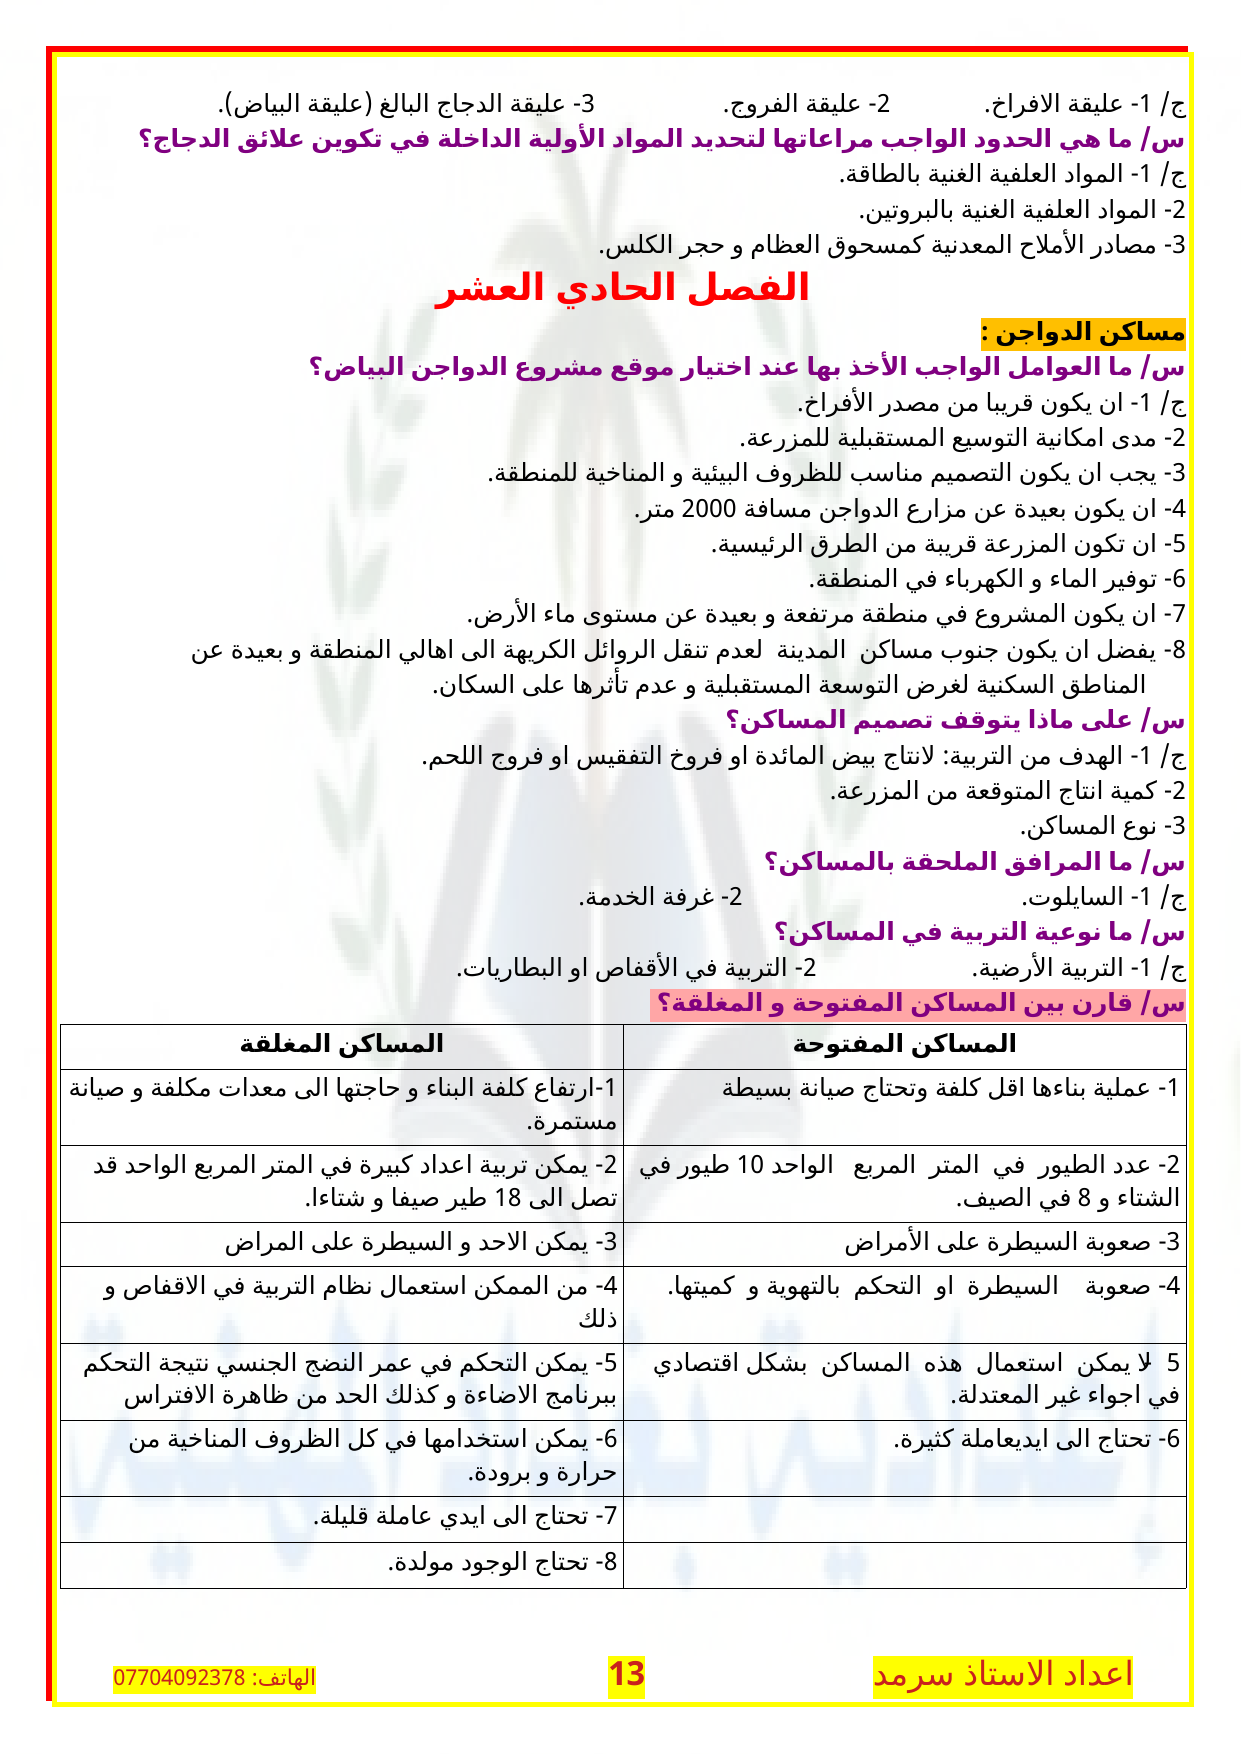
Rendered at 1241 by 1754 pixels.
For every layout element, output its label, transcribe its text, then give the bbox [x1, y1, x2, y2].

text الفصل الحادي العشر [60, 266, 1186, 315]
text 3- مصادر الأملاح المعدنية كمسحوق العظام و حجر الكلس. [60, 231, 1186, 264]
text ج/ 1- التربية الأرضية. 2- التربية في الأقفاص او البطاريات. [60, 954, 1186, 986]
text 4- ان يكون بعيدة عن مزارع الدواجن مسافة 2000 متر. [60, 494, 1186, 527]
table_cell 4- من الممكن استعمال نظام التربية في الاقفاص و ذلك [61, 1267, 623, 1343]
table_cell 2- عدد الطيور في المتر المربع الواحد 10 طيور في الشتاء و 8 في الصيف. [624, 1146, 1186, 1222]
table_cell 6- تحتاج الى ايديعاملة كثيرة. [624, 1421, 1186, 1496]
text 5- ان تكون المزرعة قريبة من الطرق الرئيسية. [60, 530, 1186, 562]
text س/ ما هي الحدود الواجب مراعاتها لتحديد المواد الأولية الداخلة في تكوين علائق الدجاج؟ [60, 125, 1186, 158]
table_cell 3- صعوبة السيطرة على الأمراض [624, 1223, 1186, 1266]
text ج/ 1- السايلوت. 2- غرفة الخدمة. [60, 883, 1186, 916]
text 2- كمية انتاج المتوقعة من المزرعة. [60, 777, 1186, 810]
text س/ ما المرافق الملحقة بالمساكن؟ [60, 848, 1186, 880]
text ج/ 1- المواد العلفية الغنية بالطاقة. [60, 161, 1186, 193]
text ج/ 1- عليقة الافراخ. 2- عليقة الفروج. 3- عليقة الدجاج البالغ (عليقة البياض). [60, 90, 1186, 122]
table_cell 7- تحتاج الى ايدي عاملة قليلة. [61, 1497, 623, 1542]
text ج/ 1- ان يكون قريبا من مصدر الأفراخ. [60, 389, 1186, 421]
table_cell 8- تحتاج الوجود مولدة. [61, 1543, 623, 1588]
text س/ ما العوامل الواجب الأخذ بها عند اختيار موقع مشروع الدواجن البياض؟ [60, 353, 1186, 386]
text 2- مدى امكانية التوسيع المستقبلية للمزرعة. [60, 424, 1186, 457]
text ج/ 1- الهدف من التربية: لانتاج بيض المائدة او فروخ التفقيس او فروج اللحم. [60, 742, 1186, 774]
table_cell 4- صعوبة السيطرة او التحكم بالتهوية و كميتها. [624, 1267, 1186, 1343]
table_cell 3- يمكن الاحد و السيطرة على المراض [61, 1223, 623, 1266]
table_cell [624, 1497, 1186, 1542]
text 2- المواد العلفية الغنية بالبروتين. [60, 196, 1186, 228]
text س/ على ماذا يتوقف تصميم المساكن؟ [60, 706, 1186, 739]
text 7- ان يكون المشروع في منطقة مرتفعة و بعيدة عن مستوى ماء الأرض. [60, 601, 1186, 633]
text المناطق السكنية لغرض التوسعة المستقبلية و عدم تأثرها على السكان. [60, 671, 1186, 704]
text س/ ما نوعية التربية في المساكن؟ [60, 918, 1186, 951]
text 3- يجب ان يكون التصميم مناسب للظروف البيئية و المناخية للمنطقة. [60, 459, 1186, 492]
text س/ قارن بين المساكن المفتوحة و المغلقة؟ [60, 989, 1186, 1022]
text 3- نوع المساكن. [60, 812, 1186, 845]
table_cell 5- يمكن التحكم في عمر النضج الجنسي نتيجة التحكم ببرنامج الاضاءة و كذلك الحد من ظاهرة الافتراس [61, 1344, 623, 1420]
table_header المساكن المفتوحة [624, 1025, 1186, 1068]
table_cell 1- عملية بناءها اقل كلفة وتحتاج صيانة بسيطة [624, 1070, 1186, 1145]
table_cell 5- لا يمكن استعمال هذه المساكن بشكل اقتصادي في اجواء غير المعتدلة. [624, 1344, 1186, 1420]
text مساكن الدواجن : [60, 318, 1186, 351]
table_header المساكن المغلقة [61, 1025, 623, 1068]
table_cell 2- يمكن تربية اعداد كبيرة في المتر المربع الواحد قد تصل الى 18 طير صيفا و شتاءا. [61, 1146, 623, 1222]
text 6- توفير الماء و الكهرباء في المنطقة. [60, 565, 1186, 598]
table_cell 1-ارتفاع كلفة البناء و حاجتها الى معدات مكلفة و صيانة مستمرة. [61, 1070, 623, 1145]
table_cell 6- يمكن استخدامها في كل الظروف المناخية من حرارة و برودة. [61, 1421, 623, 1496]
table_cell [624, 1543, 1186, 1588]
text 8- يفضل ان يكون جنوب مساكن المدينة لعدم تنقل الروائل الكريهة الى اهالي المنطقة و بعيدة عن [60, 636, 1186, 668]
